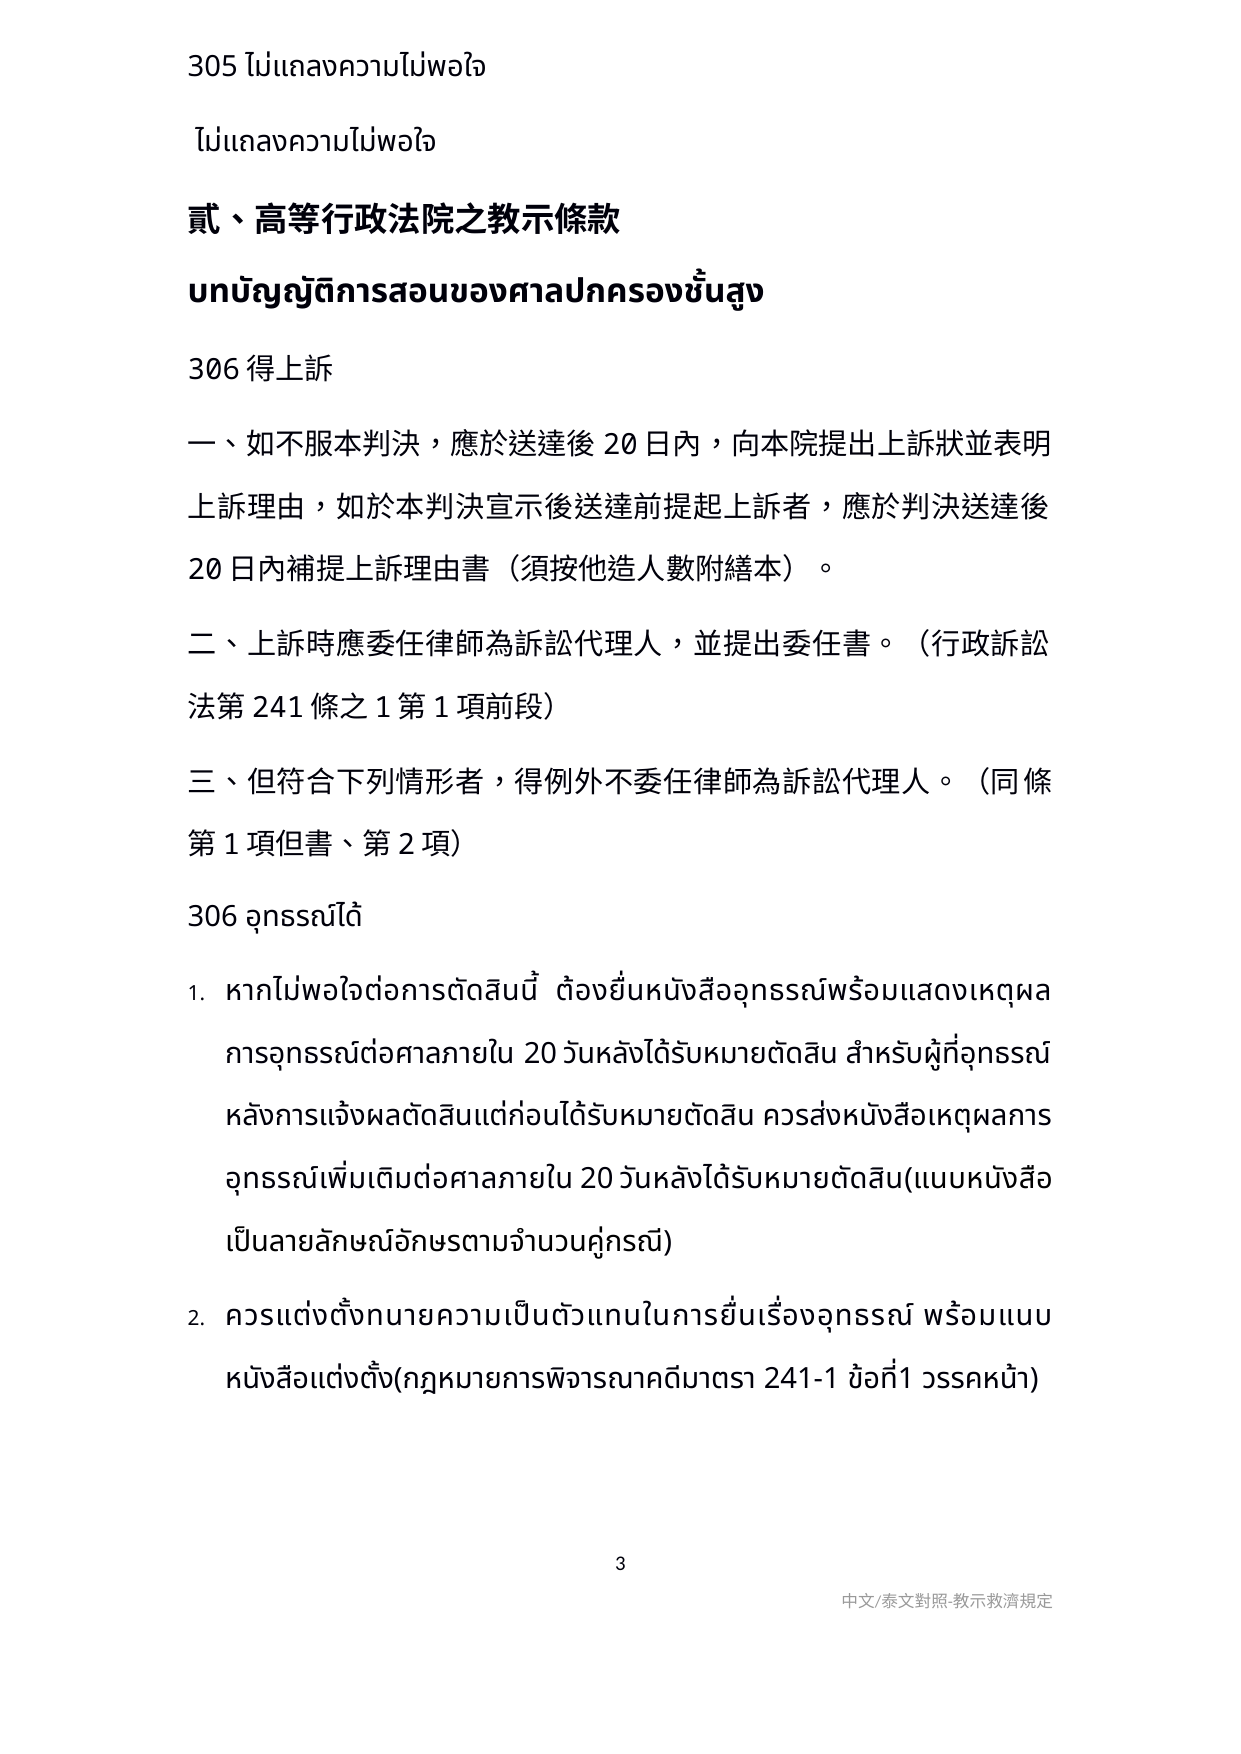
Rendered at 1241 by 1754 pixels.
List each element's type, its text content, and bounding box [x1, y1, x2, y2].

list หากไม่พอใจต่อการตัดสินนี้ ต้องยื่นหนังสืออุทธรณ์พร้อมแสดงเหตุผลการอุทธรณ์ต่อศาลภายใน 20วันหลังได้รับหมายตัดสิน สำหรับผู้ที่อุทธรณ์หลังการแจ้งผลตัดสินแต่ก่อนได้รับหมายตัดสิน ควรส่งหนังสือเหตุผลการอุทธรณ์เพิ่มเติมต่อศาลภายใน20วันหลังได้รับหมายตัดสิน(แนบหนังสือเป็นลายลักษณ์อักษรตามจำนวนคู่กรณี) [187, 950, 1053, 1263]
text 305 ไม่แถลงความไม่พอใจ [187, 25, 1053, 88]
text บทบัญญัติการสอนของศาลปกครองชั้นสูง [187, 250, 1053, 313]
text 貳、高等行政法院之教示條款 [187, 175, 1053, 238]
list ควรแต่งตั้งทนายความเป็นตัวแทนในการยื่นเรื่องอุทธรณ์ พร้อมแนบหนังสือแต่งตั้ง(กฎหมายการพิจารณาคดีมาตรา 241-1 ข้อที่1 วรรคหน้า) [187, 1275, 1053, 1400]
text 二、上訴時應委任律師為訴訟代理人，並提出委任書。（行政訴訟法第241條之1第1項前段） [187, 600, 1053, 725]
text 三、但符合下列情形者，得例外不委任律師為訴訟代理人。（同條第1項但書、第2項） [187, 738, 1053, 863]
text ไม่แถลงความไม่พอใจ [187, 100, 1053, 163]
text 306 อุทธรณ์ได้ [187, 875, 1053, 938]
text 306得上訴 [187, 325, 1053, 388]
text 一、如不服本判決，應於送達後20日內，向本院提出上訴狀並表明上訴理由，如於本判決宣示後送達前提起上訴者，應於判決送達後20日內補提上訴理由書（須按他造人數附繕本）。 [187, 400, 1053, 588]
